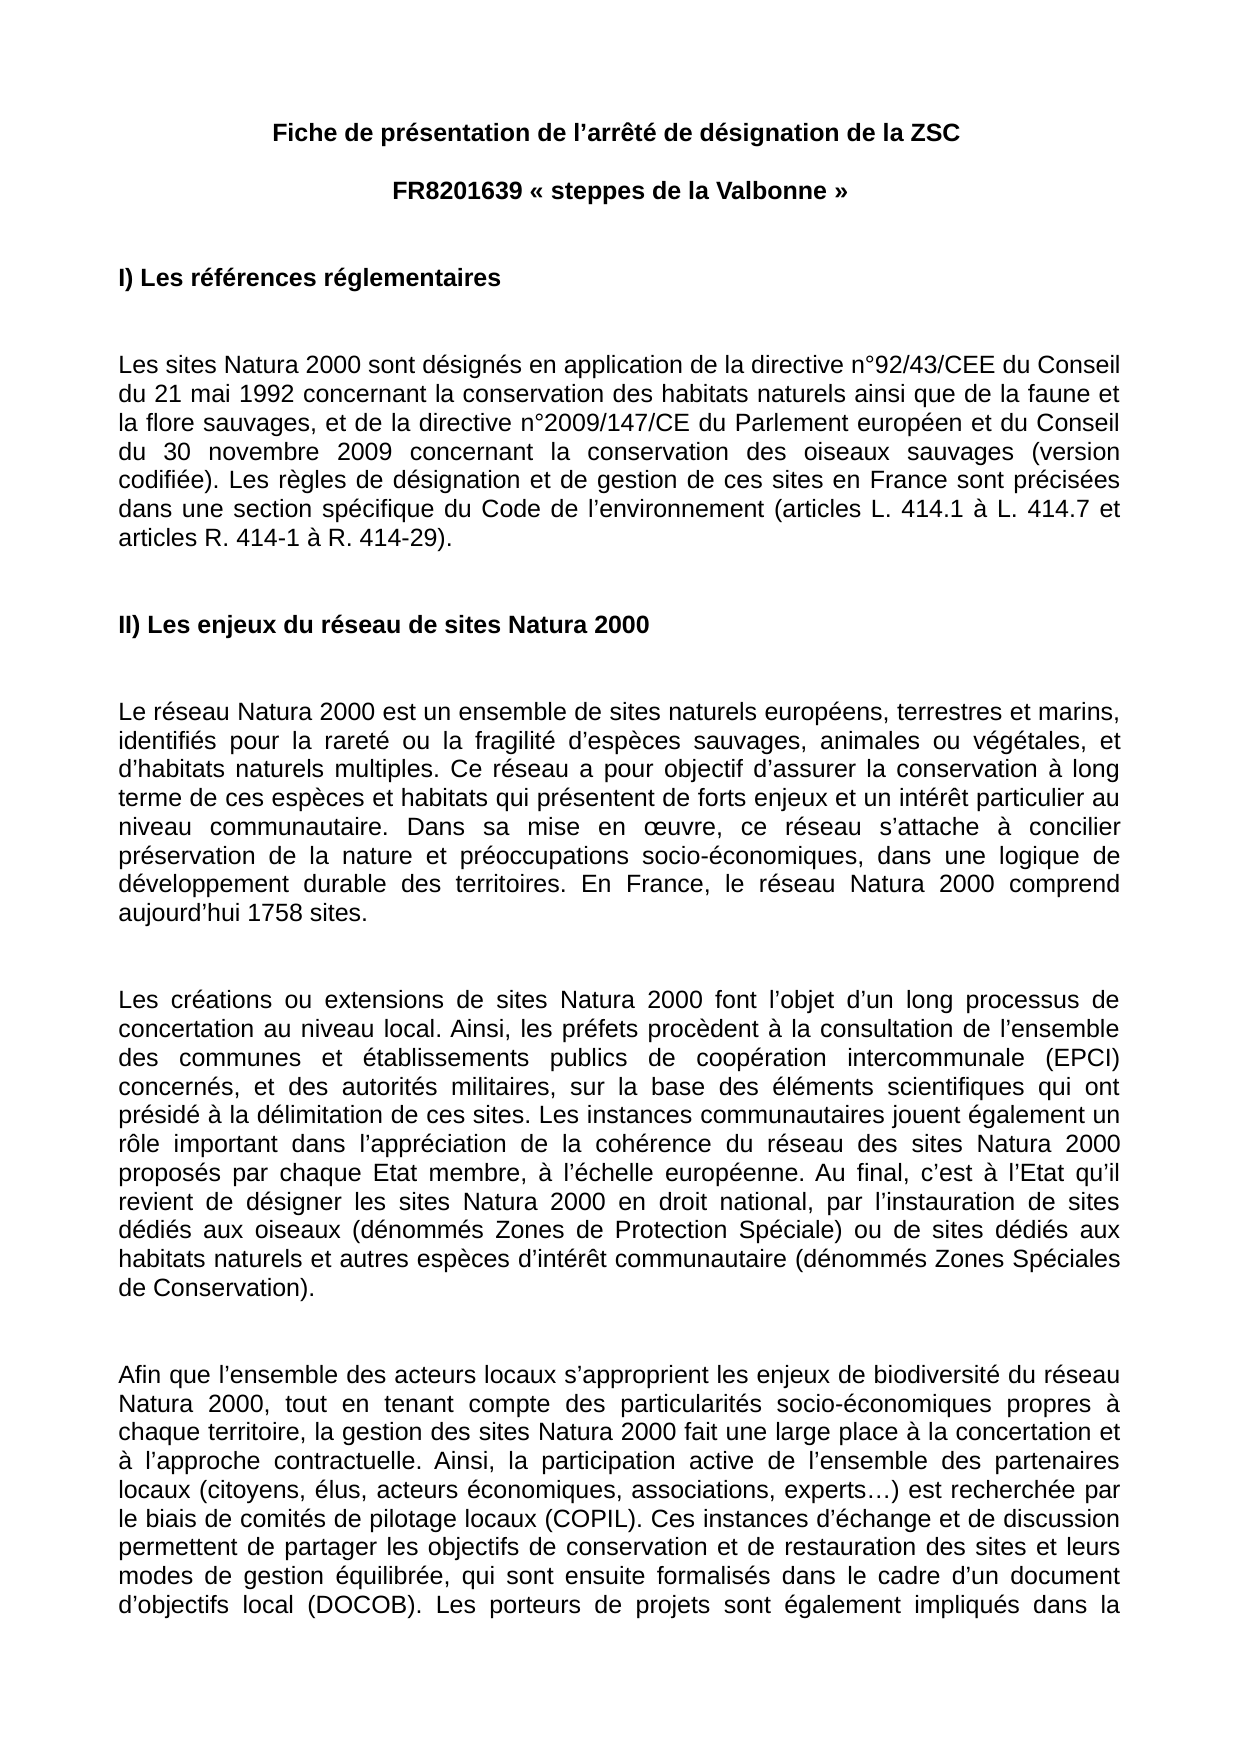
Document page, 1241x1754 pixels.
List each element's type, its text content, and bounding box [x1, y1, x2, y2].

text Afin que l’ensemble des acteurs locaux s’approprient les enjeux de biodiversité du réseau Natura 2000, tout en tenant compte des particularités socio-économiques propres à chaque territoire, la gestion des sites Natura 2000 fait une large place à la concertation et à l’approche contractuelle. Ainsi, la participation active de l’ensemble des partenaires locaux (citoyens, élus, acteurs économiques, associations, experts…) est recherchée par le biais de comités de pilotage locaux (COPIL). Ces instances d’échange et de discussion permettent de partager les objectifs de conservation et de restauration des sites et leurs modes de gestion équilibrée, qui sont ensuite formalisés dans le cadre d’un document d’objectifs local (DOCOB). Les porteurs de projets sont également impliqués dans la [118, 1360, 1122, 1618]
text FR8201639 « steppes de la Valbonne » [118, 176, 1122, 205]
text Le réseau Natura 2000 est un ensemble de sites naturels européens, terrestres et marins, identifiés pour la rareté ou la fragilité d’espèces sauvages, animales ou végétales, et d’habitats naturels multiples. Ce réseau a pour objectif d’assurer la conservation à long terme de ces espèces et habitats qui présentent de forts enjeux et un intérêt particulier au niveau communautaire. Dans sa mise en œuvre, ce réseau s’attache à concilier préservation de la nature et préoccupations socio-économiques, dans une logique de développement durable des territoires. En France, le réseau Natura 2000 comprend aujourd’hui 1758 sites. [118, 697, 1122, 927]
text I) Les références réglementaires [118, 263, 1122, 292]
text Fiche de présentation de l’arrêté de désignation de la ZSC [118, 118, 1122, 147]
text Les sites Natura 2000 sont désignés en application de la directive n°92/43/CEE du Conseil du 21 mai 1992 concernant la conservation des habitats naturels ainsi que de la faune et la flore sauvages, et de la directive n°2009/147/CE du Parlement européen et du Conseil du 30 novembre 2009 concernant la conservation des oiseaux sauvages (version codifiée). Les règles de désignation et de gestion de ces sites en France sont précisées dans une section spécifique du Code de l’environnement (articles L. 414.1 à L. 414.7 et articles R. 414-1 à R. 414-29). [118, 350, 1122, 551]
text II) Les enjeux du réseau de sites Natura 2000 [118, 610, 1122, 638]
text Les créations ou extensions de sites Natura 2000 font l’objet d’un long processus de concertation au niveau local. Ainsi, les préfets procèdent à la consultation de l’ensemble des communes et établissements publics de coopération intercommunale (EPCI) concernés, et des autorités militaires, sur la base des éléments scientifiques qui ont présidé à la délimitation de ces sites. Les instances communautaires jouent également un rôle important dans l’appréciation de la cohérence du réseau des sites Natura 2000 proposés par chaque Etat membre, à l’échelle européenne. Au final, c’est à l’Etat qu’il revient de désigner les sites Natura 2000 en droit national, par l’instauration de sites dédiés aux oiseaux (dénommés Zones de Protection Spéciale) ou de sites dédiés aux habitats naturels et autres espèces d’intérêt communautaire (dénommés Zones Spéciales de Conservation). [118, 985, 1122, 1301]
